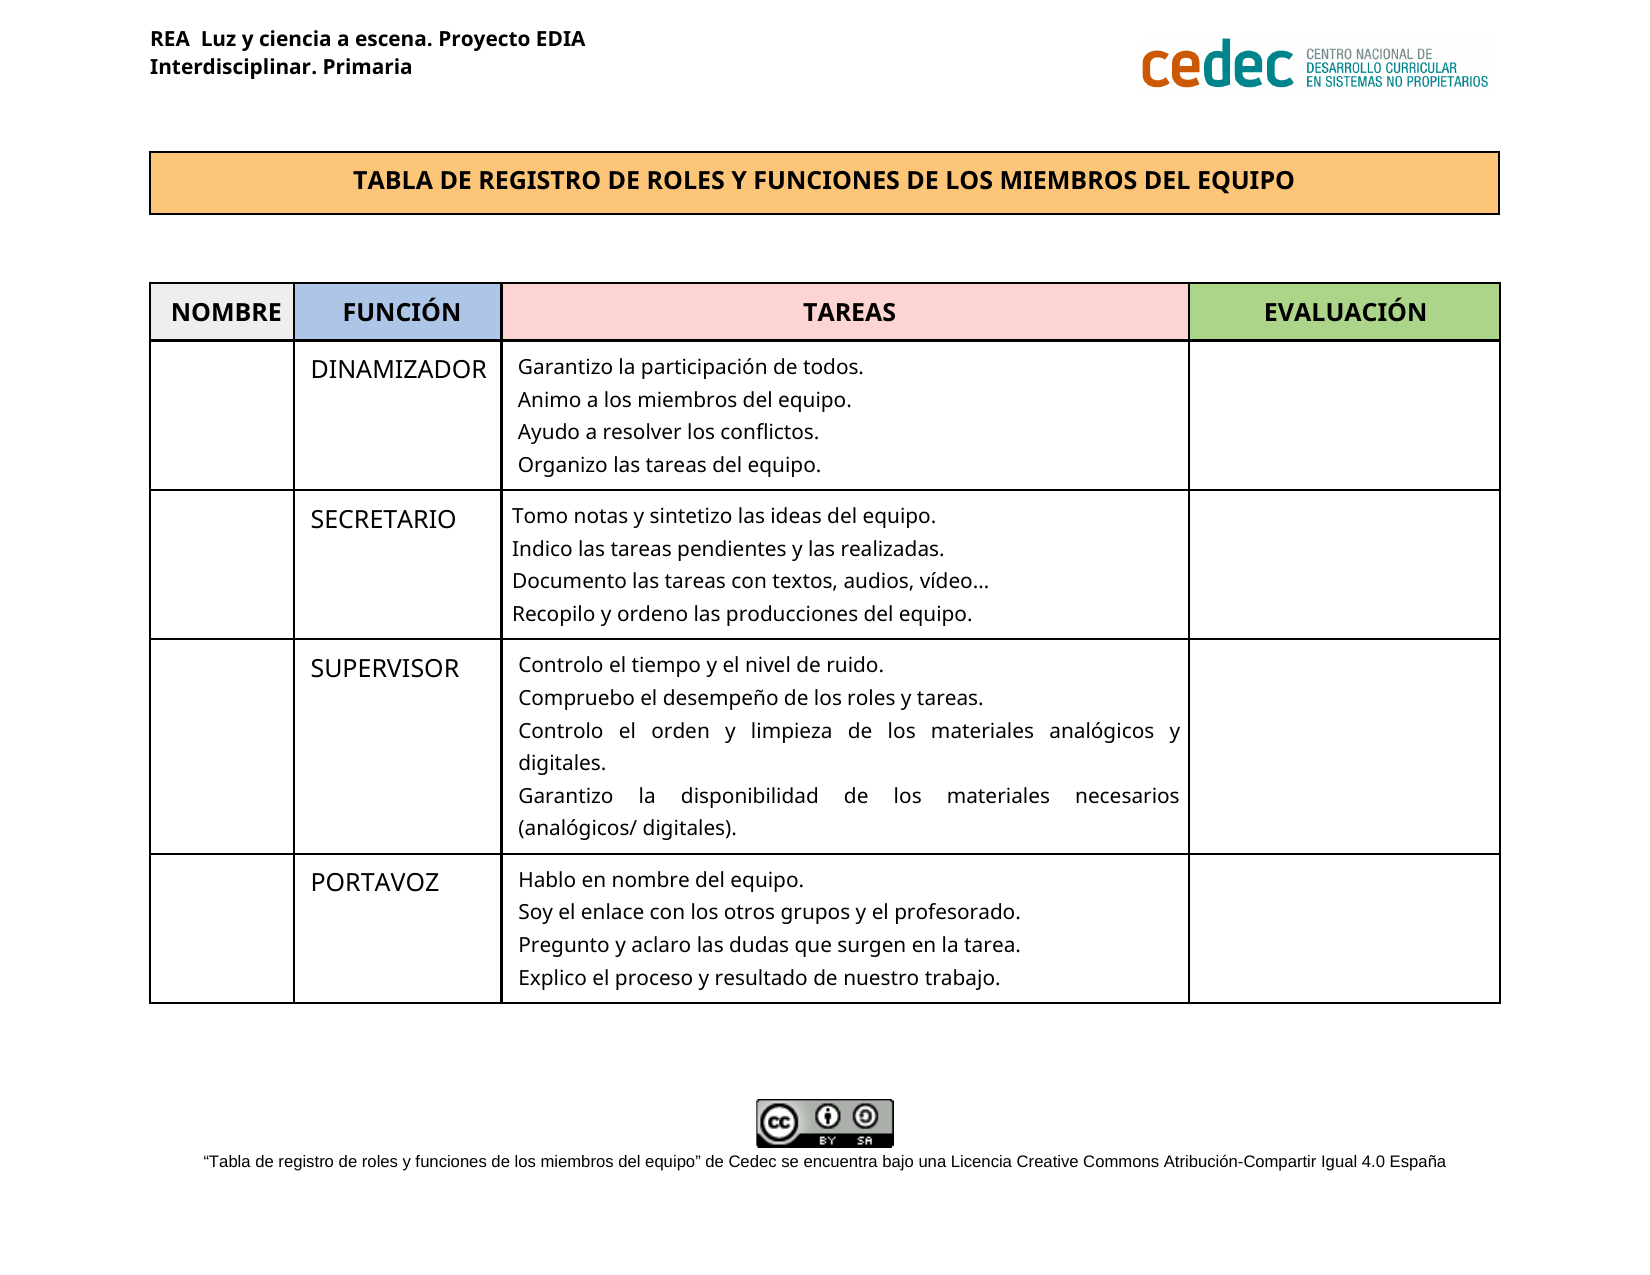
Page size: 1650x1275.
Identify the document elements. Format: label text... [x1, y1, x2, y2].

table_cell [1190, 855, 1499, 1002]
table_cell Garantizo la participación de todos. Animo a los miembros del equipo. Ayudo a resolver los conflictos. Organizo las tareas del equipo. [503, 342, 1188, 489]
table_cell [151, 640, 293, 852]
table_cell PORTAVOZ [295, 855, 500, 1002]
table_header EVALUACIÓN [1190, 284, 1499, 339]
table_header NOMBRE [151, 284, 293, 339]
table_header FUNCIÓN [295, 284, 500, 339]
table_cell DINAMIZADOR [295, 342, 500, 489]
table_header TAREAS [503, 284, 1188, 339]
picture [756, 1099, 894, 1148]
table_cell [1190, 491, 1499, 638]
table_cell SUPERVISOR [295, 640, 500, 852]
table_cell Hablo en nombre del equipo. Soy el enlace con los otros grupos y el profesorado. Pregunto y aclaro las dudas que surgen en la tarea. Explico el proceso y resultado de nuestro trabajo. [503, 855, 1188, 1002]
picture [1140, 36, 1496, 96]
table_cell [1190, 342, 1499, 489]
table_cell SECRETARIO [295, 491, 500, 638]
table_cell Tomo notas y sintetizo las ideas del equipo. Indico las tareas pendientes y las realizadas. Documento las tareas con textos, audios, vídeo… Recopilo y ordeno las producciones del equipo. [503, 491, 1188, 638]
table_cell [151, 342, 293, 489]
table_cell [1190, 640, 1499, 852]
table_header TABLA DE REGISTRO DE ROLES Y FUNCIONES DE LOS MIEMBROS DEL EQUIPO [151, 153, 1498, 213]
table_cell Controlo el tiempo y el nivel de ruido. Compruebo el desempeño de los roles y tareas. Controlo el orden y limpieza de los materiales analógicos y digitales. Garantizo la disponibilidad de los materiales necesarios (analógicos/ digitales). [503, 640, 1188, 852]
table_cell [151, 491, 293, 638]
table_cell [151, 855, 293, 1002]
